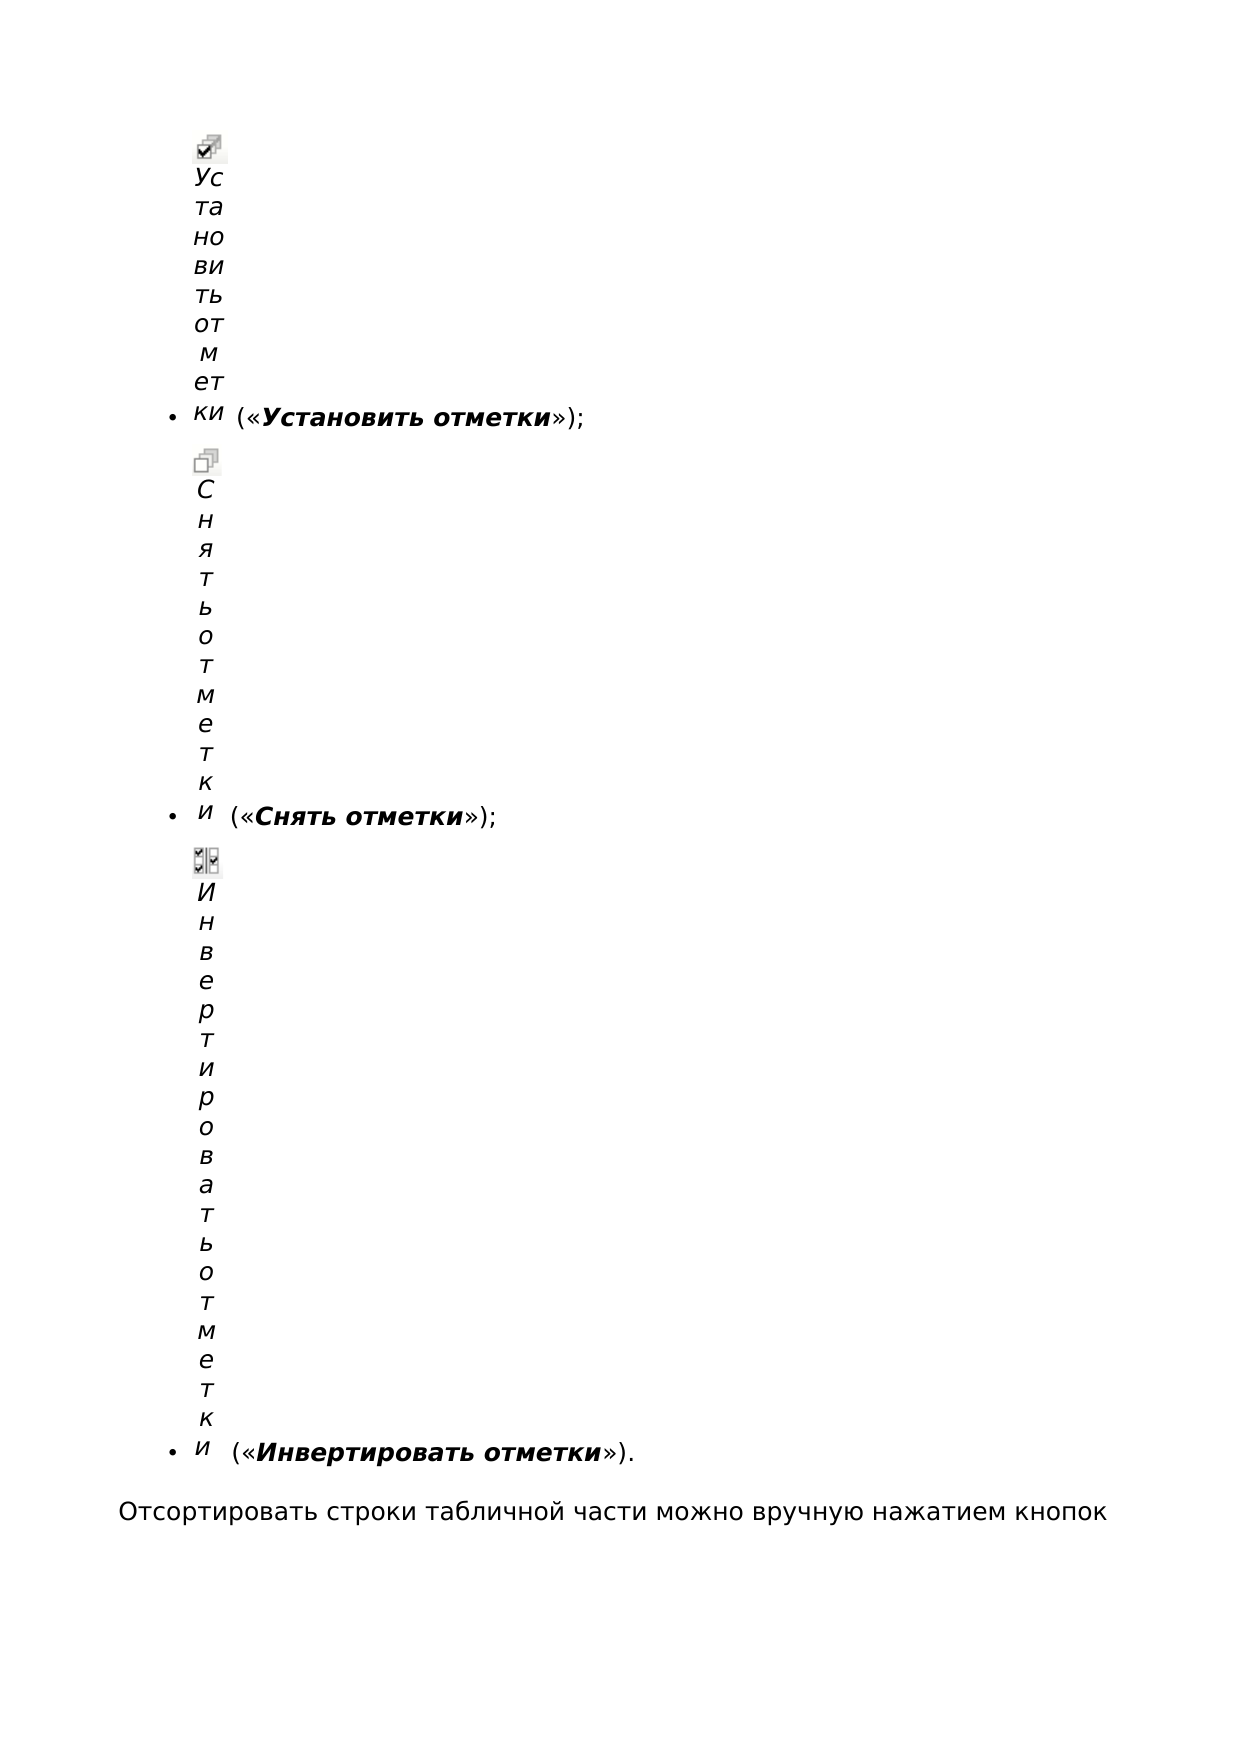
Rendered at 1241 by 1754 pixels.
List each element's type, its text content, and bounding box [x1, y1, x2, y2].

list Установить отметки [192, 164, 228, 426]
list («Инвертировать отметки»). [177, 832, 1122, 1468]
list («Снять отметки»); [177, 432, 1122, 832]
list Снять отметки [192, 476, 222, 826]
picture [192, 130, 228, 164]
text Отсортировать строки табличной части можно вручную нажатием кнопок [118, 1497, 1122, 1526]
list («Установить отметки»); [177, 118, 1122, 432]
list Инвертировать отметки [192, 879, 223, 1462]
picture [192, 444, 222, 476]
picture [192, 844, 224, 879]
